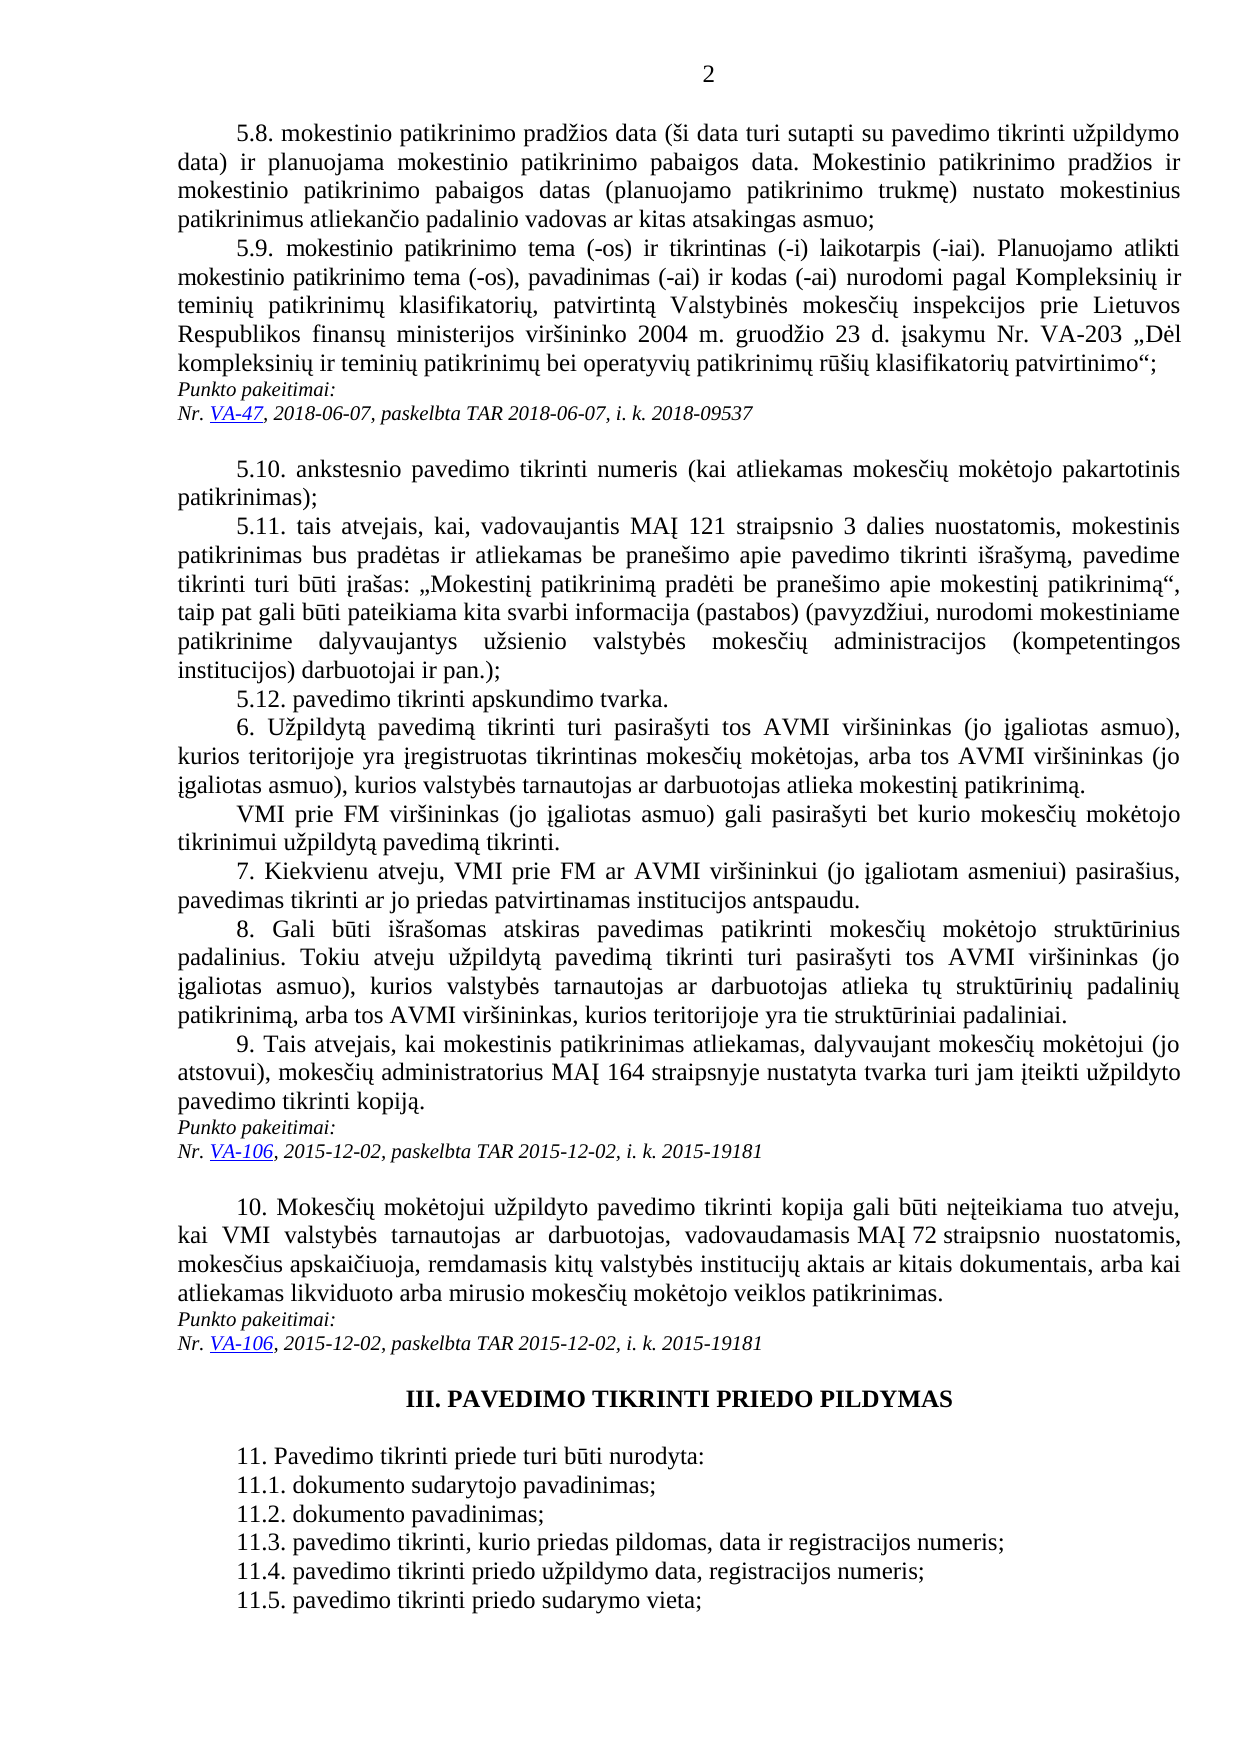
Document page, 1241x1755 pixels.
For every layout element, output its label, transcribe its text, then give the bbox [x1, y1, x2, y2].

text 5.8. mokestinio patikrinimo pradžios data (ši data turi sutapti su pavedimo tikrinti užpildymo data) ir planuojama mokestinio patikrinimo pabaigos data. Mokestinio patikrinimo pradžios ir mokestinio patikrinimo pabaigos datas (planuojamo patikrinimo trukmę) nustato mokestinius patikrinimus atliekančio padalinio vadovas ar kitas atsakingas asmuo; [177, 118, 1181, 233]
text 8. Gali būti išrašomas atskiras pavedimas patikrinti mokesčių mokėtojo struktūrinius padalinius. Tokiu atveju užpildytą pavedimą tikrinti turi pasirašyti tos AVMI viršininkas (jo įgaliotas asmuo), kurios valstybės tarnautojas ar darbuotojas atlieka tų struktūrinių padalinių patikrinimą, arba tos AVMI viršininkas, kurios teritorijoje yra tie struktūriniai padaliniai. [177, 914, 1181, 1029]
text 11.4. pavedimo tikrinti priedo užpildymo data, registracijos numeris; [177, 1556, 1181, 1585]
text 5.12. pavedimo tikrinti apskundimo tvarka. [177, 684, 1181, 712]
text 5.11. tais atvejais, kai, vadovaujantis MAĮ 121 straipsnio 3 dalies nuostatomis, mokestinis patikrinimas bus pradėtas ir atliekamas be pranešimo apie pavedimo tikrinti išrašymą, pavedime tikrinti turi būti įrašas: „Mokestinį patikrinimą pradėti be pranešimo apie mokestinį patikrinimą“, taip pat gali būti pateikiama kita svarbi informacija (pastabos) (pavyzdžiui, nurodomi mokestiniame patikrinime dalyvaujantys užsienio valstybės mokesčių administracijos (kompetentingos institucijos) darbuotojai ir pan.); [177, 511, 1181, 684]
text 11.2. dokumento pavadinimas; [177, 1499, 1181, 1527]
text 5.10. ankstesnio pavedimo tikrinti numeris (kai atliekamas mokesčių mokėtojo pakartotinis patikrinimas); [177, 454, 1181, 511]
text 11.3. pavedimo tikrinti, kurio priedas pildomas, data ir registracijos numeris; [177, 1527, 1181, 1556]
text Nr. VA-106, 2015-12-02, paskelbta TAR 2015-12-02, i. k. 2015-19181 [177, 1331, 1181, 1355]
text Nr. VA-47, 2018-06-07, paskelbta TAR 2018-06-07, i. k. 2018-09537 [177, 401, 1181, 425]
text 11. Pavedimo tikrinti priede turi būti nurodyta: [177, 1441, 1181, 1470]
text VMI prie FM viršininkas (jo įgaliotas asmuo) gali pasirašyti bet kurio mokesčių mokėtojo tikrinimui užpildytą pavedimą tikrinti. [177, 799, 1181, 856]
text III. PAVEDIMO TIKRINTI PRIEDO PILDYMAS [177, 1384, 1181, 1412]
text 7. Kiekvienu atveju, VMI prie FM ar AVMI viršininkui (jo įgaliotam asmeniui) pasirašius, pavedimas tikrinti ar jo priedas patvirtinamas institucijos antspaudu. [177, 856, 1181, 914]
text 10. Mokesčių mokėtojui užpildyto pavedimo tikrinti kopija gali būti neįteikiama tuo atveju, kai VMI valstybės tarnautojas ar darbuotojas, vadovaudamasis MAĮ 72 straipsnio nuostatomis, mokesčius apskaičiuoja, remdamasis kitų valstybės institucijų aktais ar kitais dokumentais, arba kai atliekamas likviduoto arba mirusio mokesčių mokėtojo veiklos patikrinimas. [177, 1192, 1181, 1307]
text 11.1. dokumento sudarytojo pavadinimas; [177, 1470, 1181, 1499]
text Punkto pakeitimai: [177, 1307, 1181, 1331]
text 5.9. mokestinio patikrinimo tema (-os) ir tikrintinas (-i) laikotarpis (-iai). Planuojamo atlikti mokestinio patikrinimo tema (-os), pavadinimas (-ai) ir kodas (-ai) nurodomi pagal Kompleksinių ir teminių patikrinimų klasifikatorių, patvirtintą Valstybinės mokesčių inspekcijos prie Lietuvos Respublikos finansų ministerijos viršininko 2004 m. gruodžio 23 d. įsakymu Nr. VA-203 „Dėl kompleksinių ir teminių patikrinimų bei operatyvių patikrinimų rūšių klasifikatorių patvirtinimo“; [177, 233, 1181, 377]
text Nr. VA-106, 2015-12-02, paskelbta TAR 2015-12-02, i. k. 2015-19181 [177, 1139, 1181, 1163]
text 6. Užpildytą pavedimą tikrinti turi pasirašyti tos AVMI viršininkas (jo įgaliotas asmuo), kurios teritorijoje yra įregistruotas tikrintinas mokesčių mokėtojas, arba tos AVMI viršininkas (jo įgaliotas asmuo), kurios valstybės tarnautojas ar darbuotojas atlieka mokestinį patikrinimą. [177, 712, 1181, 799]
text 11.5. pavedimo tikrinti priedo sudarymo vieta; [177, 1585, 1181, 1614]
text Punkto pakeitimai: [177, 1115, 1181, 1139]
text Punkto pakeitimai: [177, 377, 1181, 401]
text 9. Tais atvejais, kai mokestinis patikrinimas atliekamas, dalyvaujant mokesčių mokėtojui (jo atstovui), mokesčių administratorius MAĮ 164 straipsnyje nustatyta tvarka turi jam įteikti užpildyto pavedimo tikrinti kopiją. [177, 1029, 1181, 1115]
